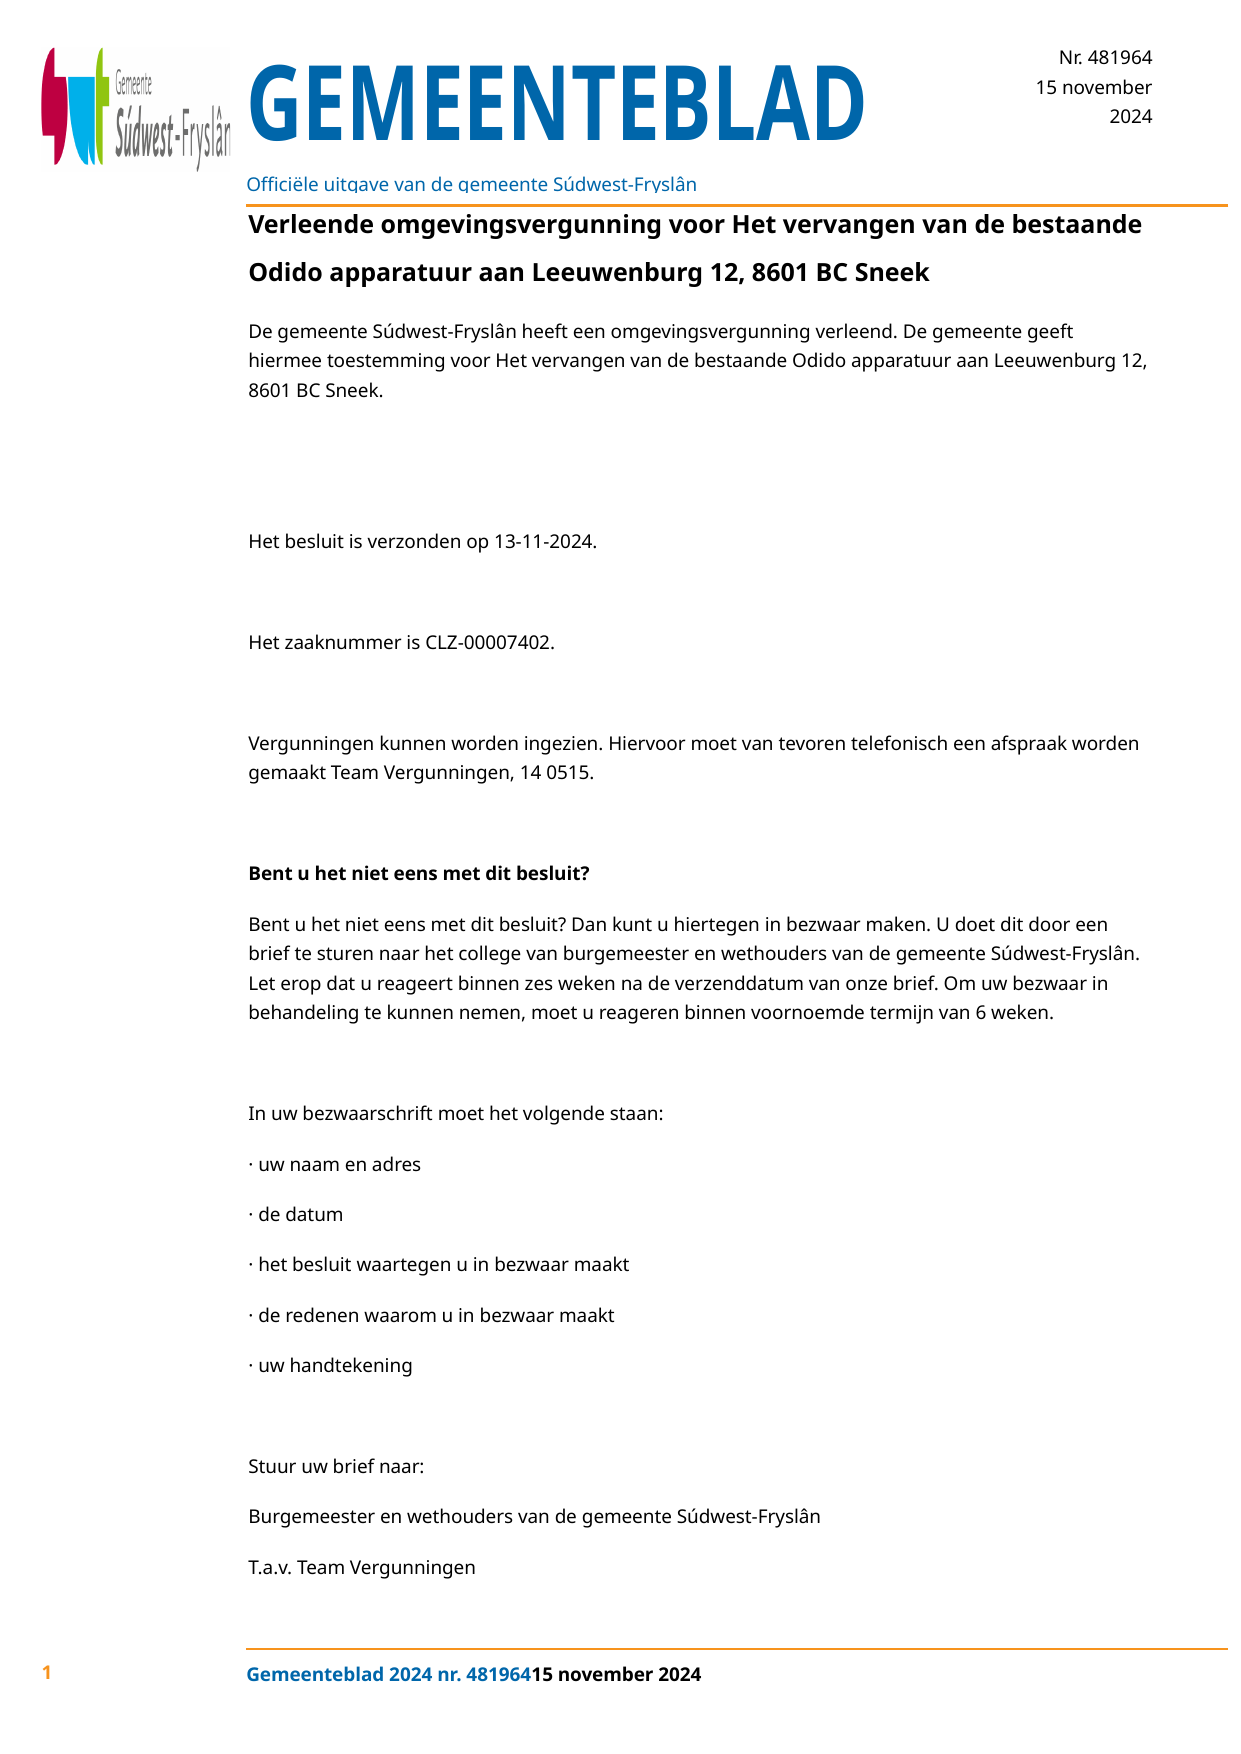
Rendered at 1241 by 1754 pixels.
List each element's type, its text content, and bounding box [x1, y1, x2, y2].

text Bent u het niet eens met dit besluit? [248, 860, 1152, 886]
text Bent u het niet eens met dit besluit? Dan kunt u hiertegen in bezwaar maken. U doet dit door een brief te sturen naar het college van burgemeester en wethouders van de gemeente Súdwest-Fryslân. Let erop dat u reageert binnen zes weken na de verzenddatum van onze brief. Om uw bezwaar in behandeling te kunnen nemen, moet u reageren binnen voornoemde termijn van 6 weken. [248, 911, 1152, 1025]
text Burgemeester en wethouders van de gemeente Súdwest-Fryslân [248, 1504, 1152, 1529]
text T.a.v. Team Vergunningen [248, 1554, 1152, 1580]
text Stuur uw brief naar: [248, 1453, 1152, 1479]
text · uw handtekening [248, 1352, 1152, 1378]
text · de datum [248, 1201, 1152, 1227]
text Vergunningen kunnen worden ingezien. Hiervoor moet van tevoren telefonisch een afspraak worden gemaakt Team Vergunningen, 14 0515. [248, 730, 1152, 785]
text Verleende omgevingsvergunning voor Het vervangen van de bestaande Odido apparatuur aan Leeuwenburg 12, 8601 BC Sneek [248, 207, 1152, 288]
text De gemeente Súdwest-Fryslân heeft een omgevingsvergunning verleend. De gemeente geeft hiermee toestemming voor Het vervangen van de bestaande Odido apparatuur aan Leeuwenburg 12, 8601 BC Sneek. [248, 318, 1152, 403]
text · het besluit waartegen u in bezwaar maakt [248, 1252, 1152, 1277]
text Het zaaknummer is CLZ-00007402. [248, 629, 1152, 655]
text · uw naam en adres [248, 1151, 1152, 1177]
text Het besluit is verzonden op 13-11-2024. [248, 528, 1152, 554]
picture [41, 47, 231, 172]
text In uw bezwaarschrift moet het volgende staan: [248, 1100, 1152, 1126]
text · de redenen waarom u in bezwaar maakt [248, 1302, 1152, 1328]
